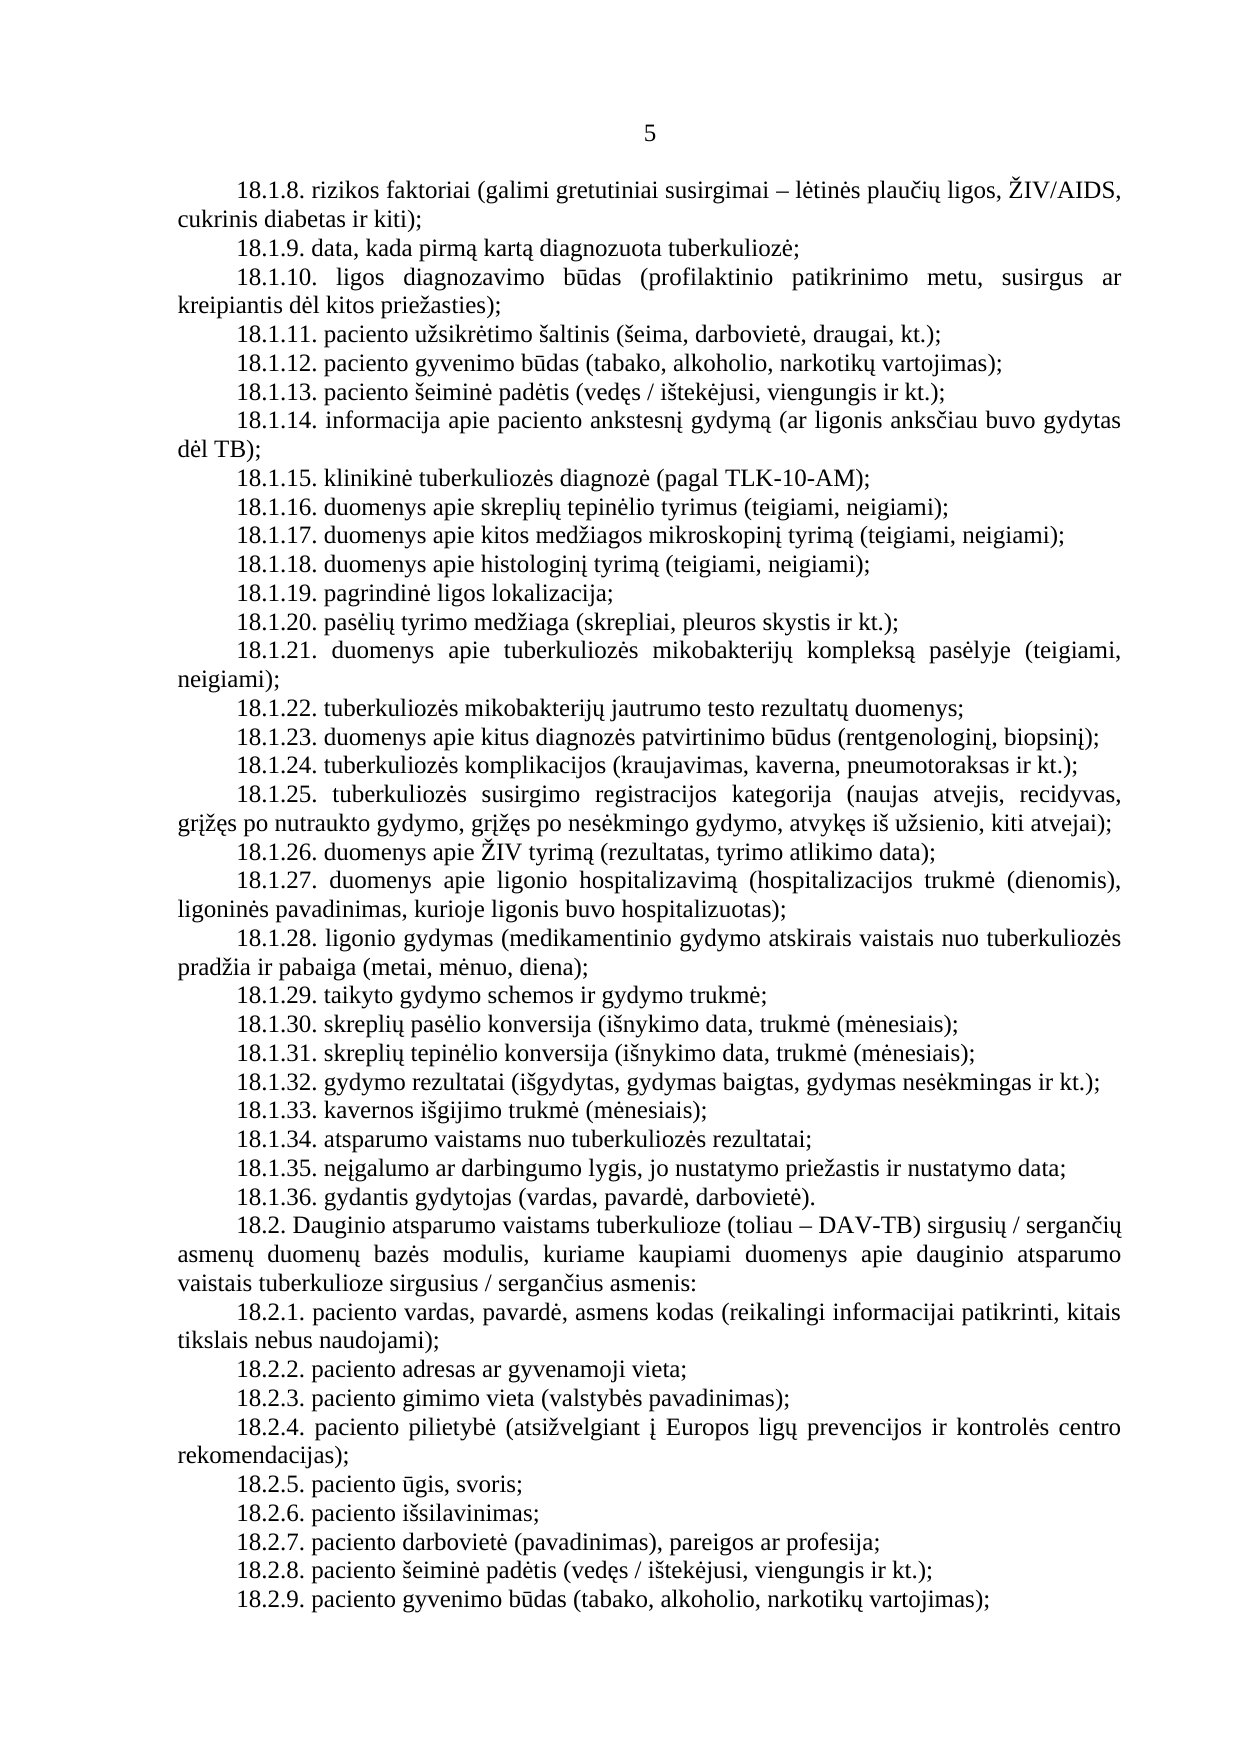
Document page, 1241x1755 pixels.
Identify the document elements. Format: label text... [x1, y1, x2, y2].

text 18.1.32. gydymo rezultatai (išgydytas, gydymas baigtas, gydymas nesėkmingas ir kt.); [177, 1067, 1122, 1096]
text 18.1.34. atsparumo vaistams nuo tuberkuliozės rezultatai; [177, 1124, 1122, 1153]
text 18.1.28. ligonio gydymas (medikamentinio gydymo atskirais vaistais nuo tuberkuliozės pradžia ir pabaiga (metai, mėnuo, diena); [177, 923, 1122, 981]
text 18.2. Dauginio atsparumo vaistams tuberkulioze (toliau – DAV-TB) sirgusių / sergančių asmenų duomenų bazės modulis, kuriame kaupiami duomenys apie dauginio atsparumo vaistais tuberkulioze sirgusius / sergančius asmenis: [177, 1211, 1122, 1297]
text 18.1.23. duomenys apie kitus diagnozės patvirtinimo būdus (rentgenologinį, biopsinį); [177, 722, 1122, 751]
text 18.1.8. rizikos faktoriai (galimi gretutiniai susirgimai – lėtinės plaučių ligos, ŽIV/AIDS, cukrinis diabetas ir kiti); [177, 176, 1122, 233]
text 18.1.36. gydantis gydytojas (vardas, pavardė, darbovietė). [177, 1182, 1122, 1211]
text 18.1.29. taikyto gydymo schemos ir gydymo trukmė; [177, 981, 1122, 1009]
text 18.2.6. paciento išsilavinimas; [177, 1498, 1122, 1527]
text 18.1.19. pagrindinė ligos lokalizacija; [177, 578, 1122, 607]
text 18.2.8. paciento šeiminė padėtis (vedęs / ištekėjusi, viengungis ir kt.); [177, 1556, 1122, 1584]
text 18.1.10. ligos diagnozavimo būdas (profilaktinio patikrinimo metu, susirgus ar kreipiantis dėl kitos priežasties); [177, 262, 1122, 319]
text 18.1.31. skreplių tepinėlio konversija (išnykimo data, trukmė (mėnesiais); [177, 1038, 1122, 1067]
text 18.2.3. paciento gimimo vieta (valstybės pavadinimas); [177, 1383, 1122, 1412]
text 18.1.24. tuberkuliozės komplikacijos (kraujavimas, kaverna, pneumotoraksas ir kt.); [177, 751, 1122, 779]
text 18.2.7. paciento darbovietė (pavadinimas), pareigos ar profesija; [177, 1527, 1122, 1556]
text 18.2.1. paciento vardas, pavardė, asmens kodas (reikalingi informacijai patikrinti, kitais tikslais nebus naudojami); [177, 1297, 1122, 1354]
text 18.1.30. skreplių pasėlio konversija (išnykimo data, trukmė (mėnesiais); [177, 1009, 1122, 1038]
text 18.2.2. paciento adresas ar gyvenamoji vieta; [177, 1354, 1122, 1383]
text 18.1.22. tuberkuliozės mikobakterijų jautrumo testo rezultatų duomenys; [177, 693, 1122, 722]
text 18.1.13. paciento šeiminė padėtis (vedęs / ištekėjusi, viengungis ir kt.); [177, 377, 1122, 406]
text 18.2.5. paciento ūgis, svoris; [177, 1469, 1122, 1498]
text 18.1.26. duomenys apie ŽIV tyrimą (rezultatas, tyrimo atlikimo data); [177, 837, 1122, 866]
text 18.1.25. tuberkuliozės susirgimo registracijos kategorija (naujas atvejis, recidyvas, grįžęs po nutraukto gydymo, grįžęs po nesėkmingo gydymo, atvykęs iš užsienio, kiti atvejai); [177, 779, 1122, 837]
text 18.1.16. duomenys apie skreplių tepinėlio tyrimus (teigiami, neigiami); [177, 492, 1122, 521]
text 18.1.20. pasėlių tyrimo medžiaga (skrepliai, pleuros skystis ir kt.); [177, 607, 1122, 636]
text 18.1.11. paciento užsikrėtimo šaltinis (šeima, darbovietė, draugai, kt.); [177, 319, 1122, 348]
text 18.1.27. duomenys apie ligonio hospitalizavimą (hospitalizacijos trukmė (dienomis), ligoninės pavadinimas, kurioje ligonis buvo hospitalizuotas); [177, 866, 1122, 923]
text 18.1.9. data, kada pirmą kartą diagnozuota tuberkuliozė; [177, 233, 1122, 262]
text 18.1.35. neįgalumo ar darbingumo lygis, jo nustatymo priežastis ir nustatymo data; [177, 1153, 1122, 1182]
text 18.1.33. kavernos išgijimo trukmė (mėnesiais); [177, 1096, 1122, 1124]
text 18.1.17. duomenys apie kitos medžiagos mikroskopinį tyrimą (teigiami, neigiami); [177, 521, 1122, 549]
text 18.1.15. klinikinė tuberkuliozės diagnozė (pagal TLK-10-AM); [177, 463, 1122, 492]
text 18.1.18. duomenys apie histologinį tyrimą (teigiami, neigiami); [177, 549, 1122, 578]
text 18.1.21. duomenys apie tuberkuliozės mikobakterijų kompleksą pasėlyje (teigiami, neigiami); [177, 636, 1122, 693]
text 18.2.9. paciento gyvenimo būdas (tabako, alkoholio, narkotikų vartojimas); [177, 1584, 1122, 1613]
text 18.2.4. paciento pilietybė (atsižvelgiant į Europos ligų prevencijos ir kontrolės centro rekomendacijas); [177, 1412, 1122, 1469]
text 18.1.14. informacija apie paciento ankstesnį gydymą (ar ligonis anksčiau buvo gydytas dėl TB); [177, 406, 1122, 463]
text 18.1.12. paciento gyvenimo būdas (tabako, alkoholio, narkotikų vartojimas); [177, 348, 1122, 377]
